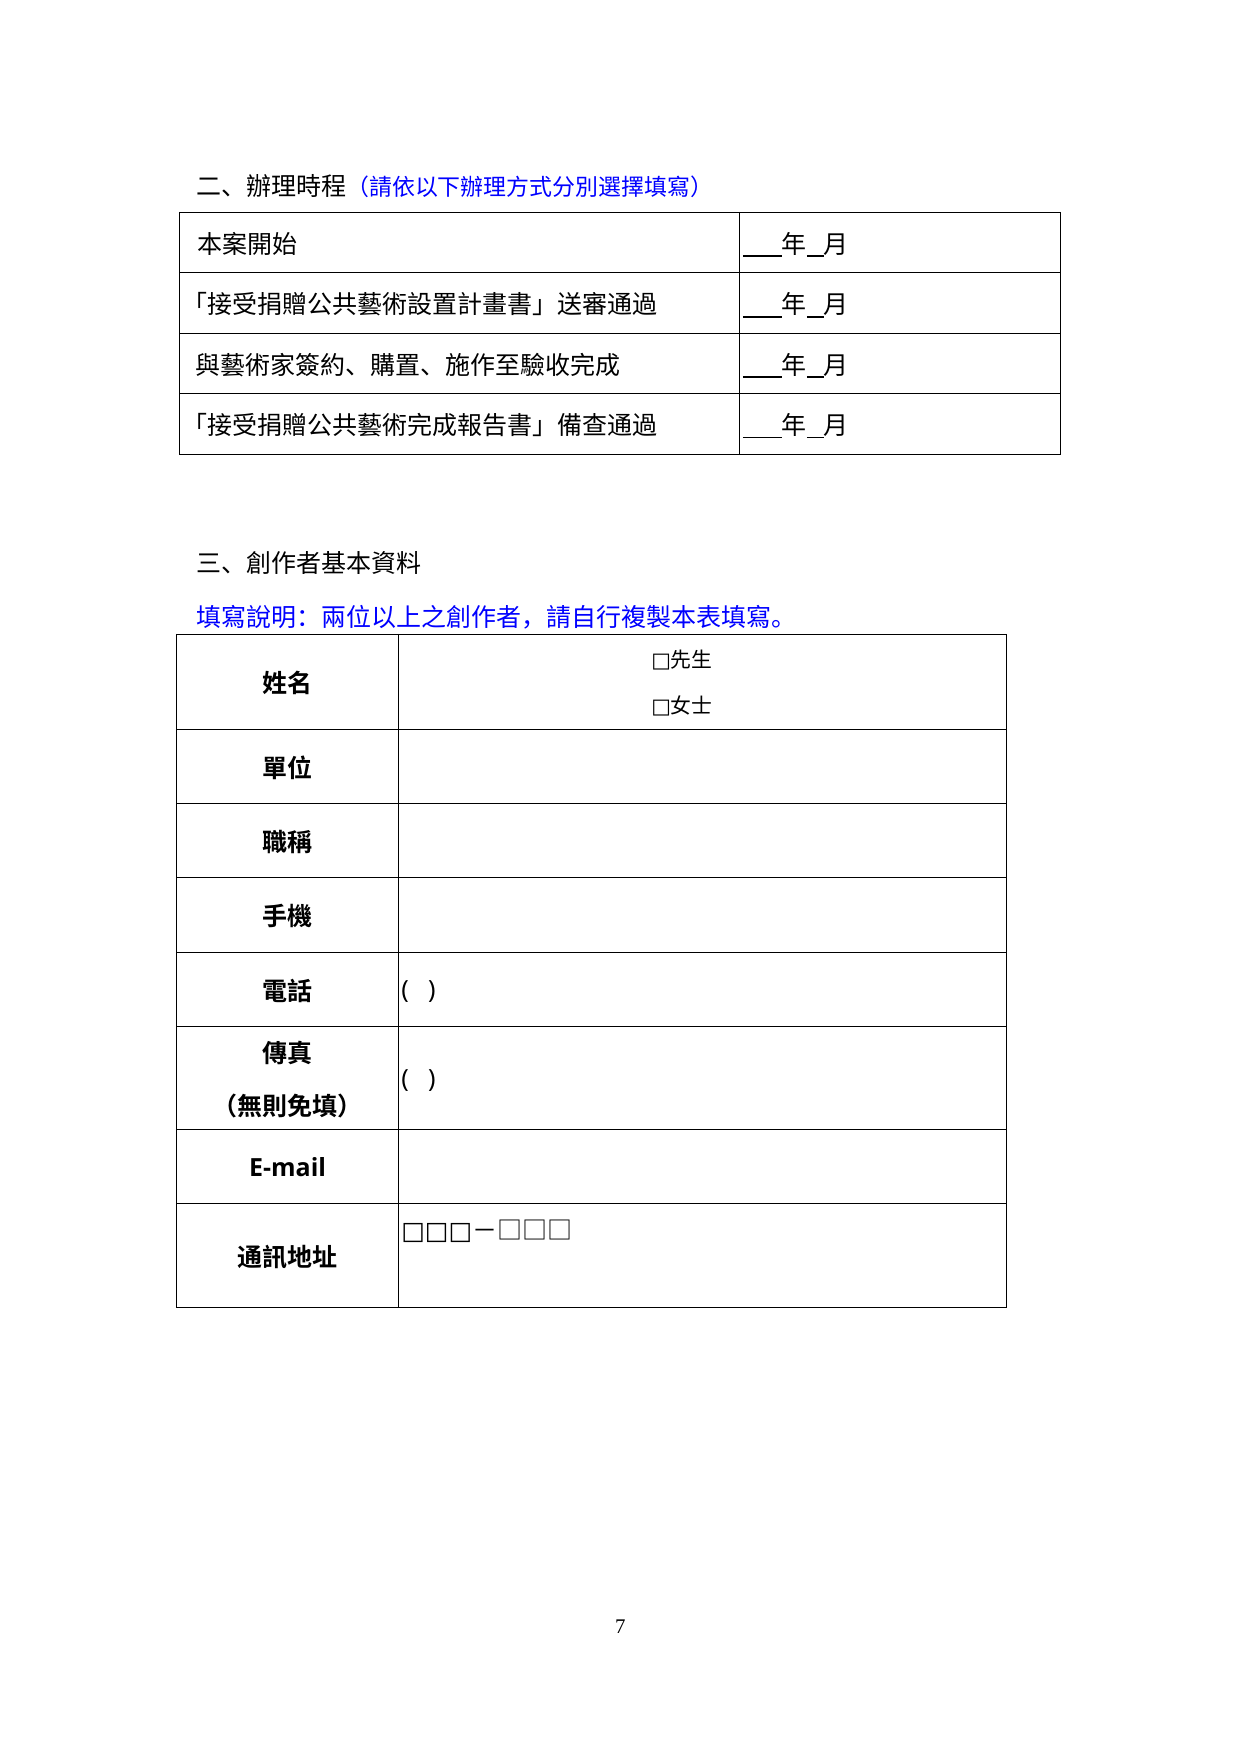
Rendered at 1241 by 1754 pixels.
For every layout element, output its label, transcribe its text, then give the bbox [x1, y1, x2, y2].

table_cell 職稱 [177, 804, 398, 877]
table_cell 傳真 （無則免填） [177, 1027, 398, 1129]
table_cell ( ) [399, 953, 1006, 1026]
table_cell 年 月 [740, 273, 1060, 333]
text 二、辦理時程（請依以下辦理方式分別選擇填寫） [196, 166, 1063, 203]
table_cell 年 月 [740, 334, 1060, 393]
table_cell 通訊地址 [177, 1204, 398, 1307]
table_header 本案開始 [180, 213, 739, 272]
table_cell [399, 878, 1006, 952]
table_cell [399, 730, 1006, 803]
table_header 姓名 [177, 635, 398, 729]
table_cell 與藝術家簽約、購置、施作至驗收完成 [180, 334, 739, 393]
table_header 年 月 [740, 213, 1060, 272]
table_header □先生 □女士 [399, 635, 1006, 729]
table_cell 手機 [177, 878, 398, 952]
text 三、創作者基本資料 [196, 543, 1063, 579]
table_cell 「接受捐贈公共藝術設置計畫書」送審通過 [180, 273, 739, 333]
table_cell [399, 1130, 1006, 1203]
table_cell E-mail [177, 1130, 398, 1203]
table_cell 年 月 [740, 394, 1060, 453]
table_cell 「接受捐贈公共藝術完成報告書」備查通過 [180, 394, 739, 453]
table_cell 單位 [177, 730, 398, 803]
table_cell □□□－□□□ [399, 1204, 1006, 1307]
table_cell ( ) [399, 1027, 1006, 1129]
table_cell [399, 804, 1006, 877]
table_cell 電話 [177, 953, 398, 1026]
text 填寫說明：兩位以上之創作者，請自行複製本表填寫。 [196, 597, 1063, 634]
